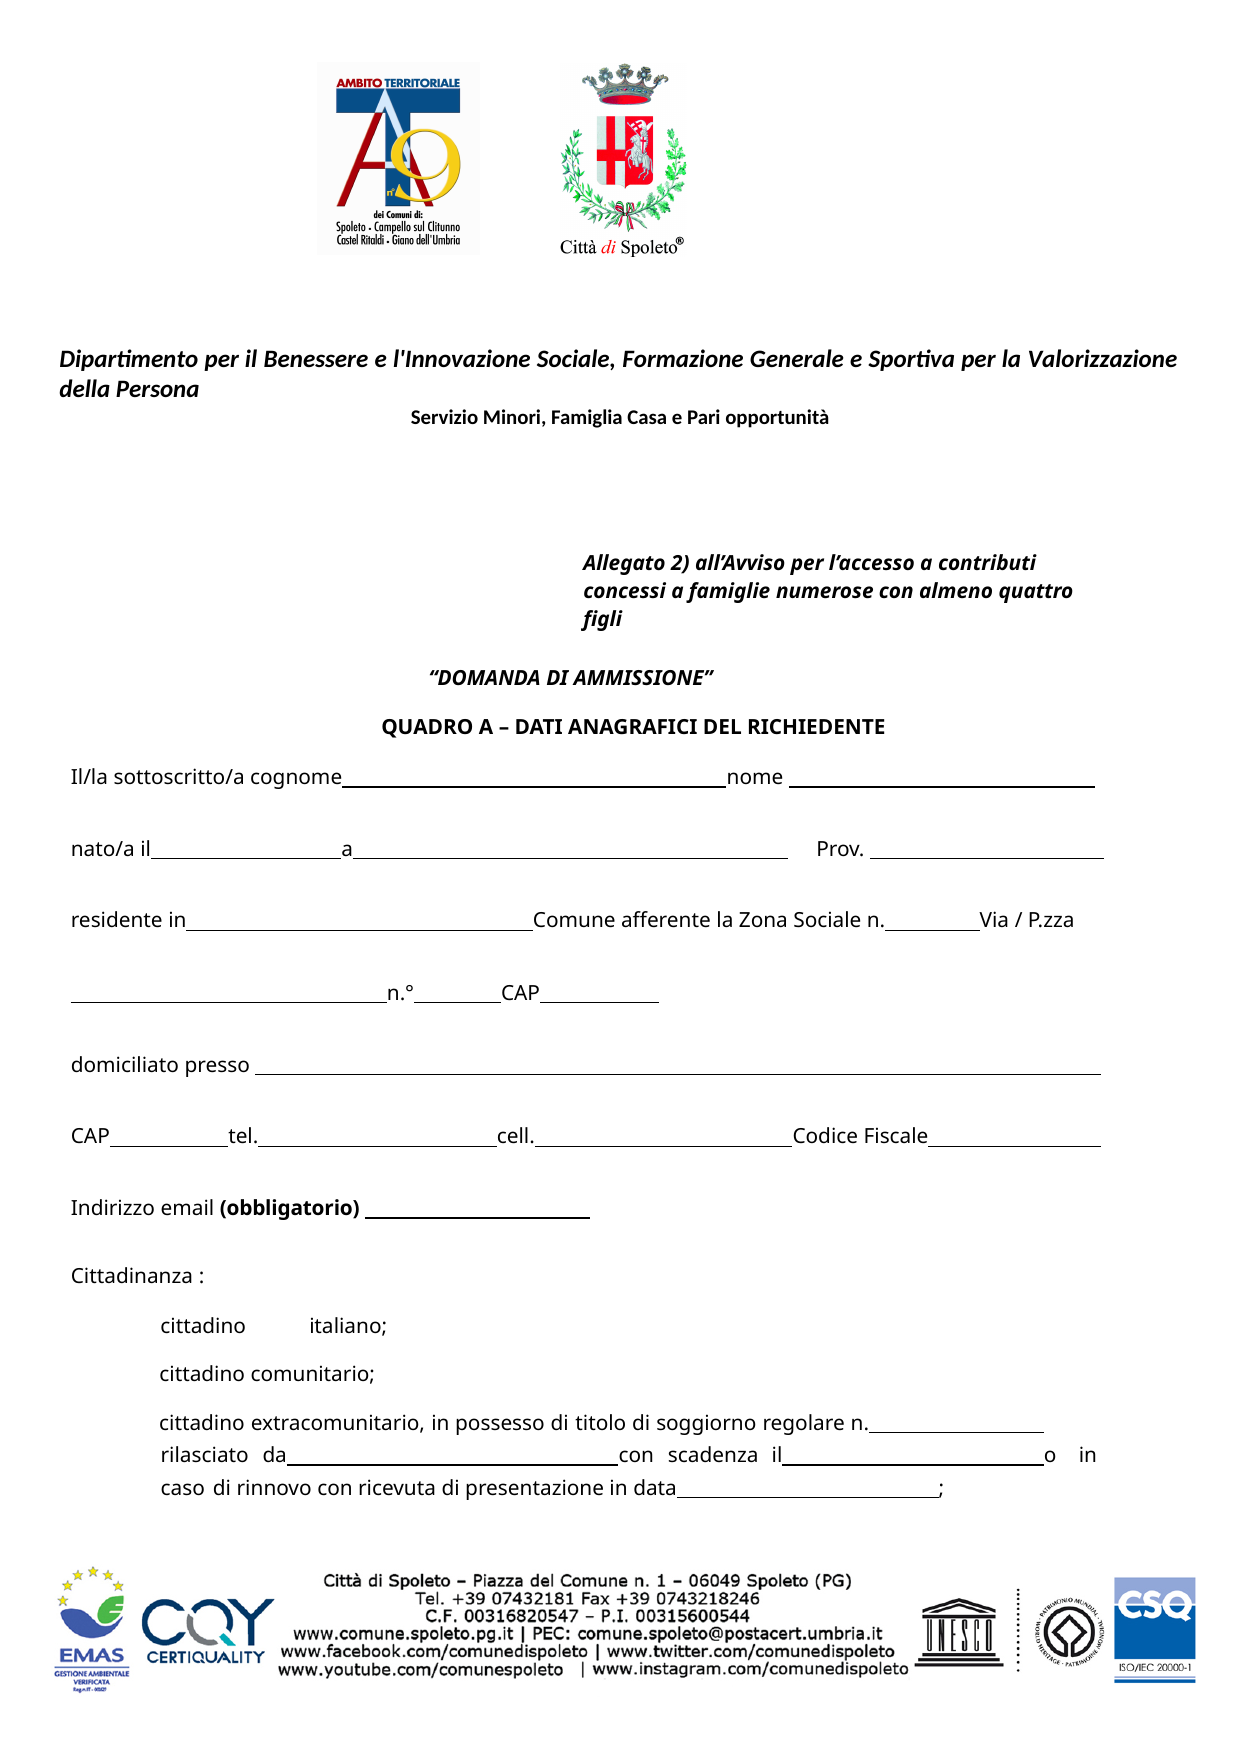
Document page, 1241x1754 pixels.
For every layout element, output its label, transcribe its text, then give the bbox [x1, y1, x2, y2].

text residente in Comune afferente la Zona Sociale n. Via / P.zza [71, 906, 1181, 934]
text Cittadinanza : [71, 1261, 1181, 1290]
text Servizio Minori, Famiglia Casa e Pari opportunità [59, 404, 1181, 429]
text Dipartimento per il Benessere e l'Innovazione Sociale, Formazione Generale e Sportiva per la Valorizzazione della Persona [59, 343, 1181, 404]
text Il/la sottoscritto/a cognome nome [71, 762, 1181, 791]
text “DOMANDA DI AMMISSIONE” [59, 662, 1181, 691]
text nato/a il a Prov. [71, 834, 1181, 862]
text domiciliato presso [71, 1050, 1181, 1078]
text cittadino extracomunitario, in possesso di titolo di soggiorno regolare n. rilasciato da con scadenza il o in caso di rinnovo con ricevuta di presentazione in data ; [159, 1408, 1097, 1501]
subtitle QUADRO A – DATI ANAGRAFICI DEL RICHIEDENTE [85, 712, 1181, 741]
text CAP tel. cell. Codice Fiscale [71, 1121, 1181, 1150]
text n.° CAP [71, 978, 1181, 1006]
text Indirizzo email (obbligatorio) [71, 1193, 1181, 1222]
text cittadino italiano; cittadino comunitario; [159, 1311, 387, 1388]
text Allegato 2) all’Avviso per l’accesso a contributi concessi a famiglie numerose con almeno quattro figli [499, 548, 1093, 633]
